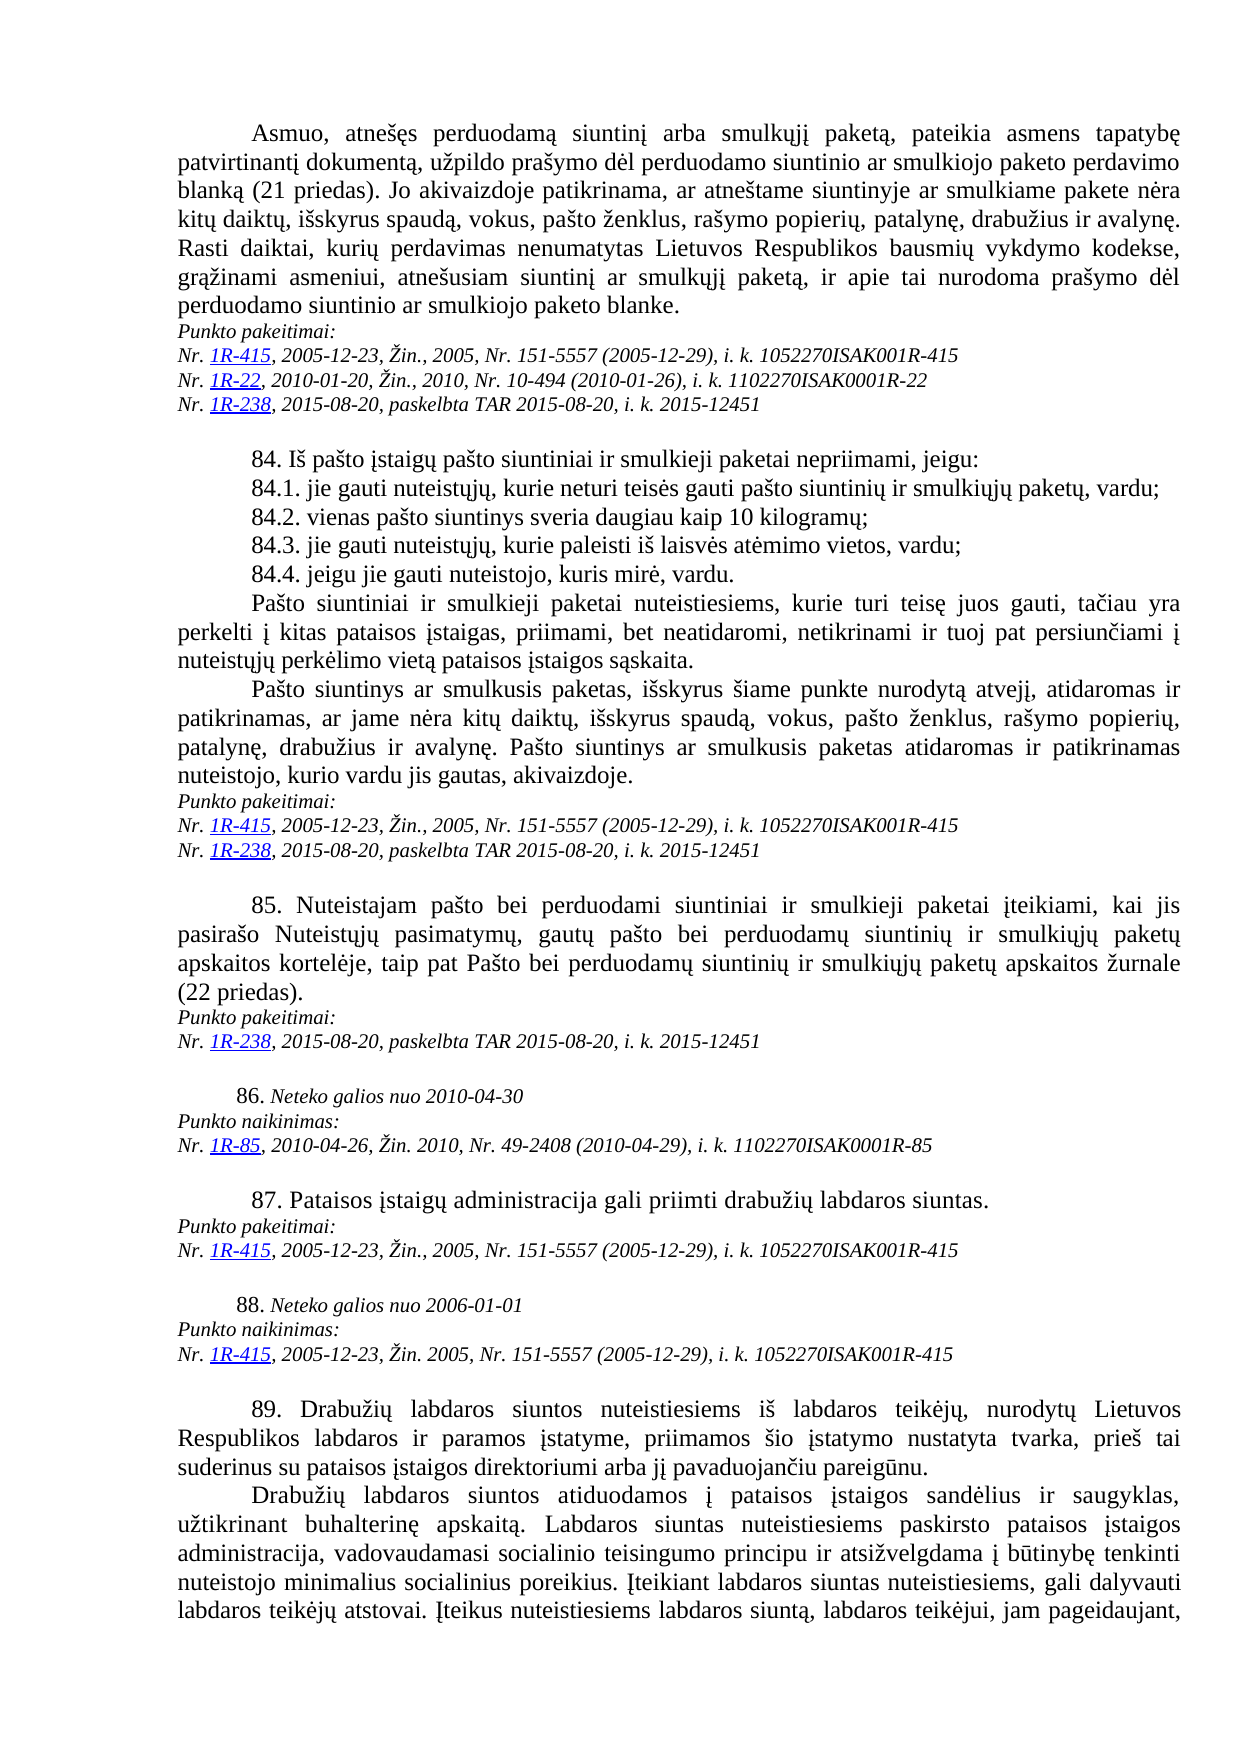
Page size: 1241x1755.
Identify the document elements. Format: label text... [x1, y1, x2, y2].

text Nr. 1R-238, 2015-08-20, paskelbta TAR 2015-08-20, i. k. 2015-12451 [177, 1029, 1181, 1053]
text Nr. 1R-415, 2005-12-23, Žin., 2005, Nr. 151-5557 (2005-12-29), i. k. 1052270ISAK001R-415 [177, 343, 1181, 367]
text Punkto pakeitimai: [177, 789, 1181, 813]
text 84.2. vienas pašto siuntinys sveria daugiau kaip 10 kilogramų; [177, 502, 1181, 531]
text Pašto siuntinys ar smulkusis paketas, išskyrus šiame punkte nurodytą atvejį, atidaromas ir patikrinamas, ar jame nėra kitų daiktų, išskyrus spaudą, vokus, pašto ženklus, rašymo popierių, patalynę, drabužius ir avalynę. Pašto siuntinys ar smulkusis paketas atidaromas ir patikrinamas nuteistojo, kurio vardu jis gautas, akivaizdoje. [177, 674, 1181, 789]
text 84.4. jeigu jie gauti nuteistojo, kuris mirė, vardu. [177, 559, 1181, 588]
text Punkto pakeitimai: [177, 1214, 1181, 1238]
text 84.3. jie gauti nuteistųjų, kurie paleisti iš laisvės atėmimo vietos, vardu; [177, 531, 1181, 559]
text Punkto naikinimas: [177, 1317, 1181, 1341]
text Punkto pakeitimai: [177, 1005, 1181, 1029]
text Nr. 1R-415, 2005-12-23, Žin. 2005, Nr. 151-5557 (2005-12-29), i. k. 1052270ISAK001R-415 [177, 1341, 1181, 1366]
text Punkto pakeitimai: [177, 319, 1181, 343]
text Pašto siuntiniai ir smulkieji paketai nuteistiesiems, kurie turi teisę juos gauti, tačiau yra perkelti į kitas pataisos įstaigas, priimami, bet neatidaromi, netikrinami ir tuoj pat persiunčiami į nuteistųjų perkėlimo vietą pataisos įstaigos sąskaita. [177, 588, 1181, 674]
text 89. Drabužių labdaros siuntos nuteistiesiems iš labdaros teikėjų, nurodytų Lietuvos Respublikos labdaros ir paramos įstatyme, priimamos šio įstatymo nustatyta tvarka, prieš tai suderinus su pataisos įstaigos direktoriumi arba jį pavaduojančiu pareigūnu. [177, 1394, 1181, 1481]
text 88. Neteko galios nuo 2006-01-01 [177, 1291, 1181, 1317]
text Asmuo, atnešęs perduodamą siuntinį arba smulkųjį paketą, pateikia asmens tapatybę patvirtinantį dokumentą, užpildo prašymo dėl perduodamo siuntinio ar smulkiojo paketo perdavimo blanką (21 priedas). Jo akivaizdoje patikrinama, ar atneštame siuntinyje ar smulkiame pakete nėra kitų daiktų, išskyrus spaudą, vokus, pašto ženklus, rašymo popierių, patalynę, drabužius ir avalynę. Rasti daiktai, kurių perdavimas nenumatytas Lietuvos Respublikos bausmių vykdymo kodekse, grąžinami asmeniui, atnešusiam siuntinį ar smulkųjį paketą, ir apie tai nurodoma prašymo dėl perduodamo siuntinio ar smulkiojo paketo blanke. [177, 118, 1181, 319]
text Nr. 1R-415, 2005-12-23, Žin., 2005, Nr. 151-5557 (2005-12-29), i. k. 1052270ISAK001R-415 [177, 813, 1181, 837]
text 87. Pataisos įstaigų administracija gali priimti drabužių labdaros siuntas. [177, 1185, 1181, 1214]
text Nr. 1R-22, 2010-01-20, Žin., 2010, Nr. 10-494 (2010-01-26), i. k. 1102270ISAK0001R-22 [177, 367, 1181, 392]
text Nr. 1R-415, 2005-12-23, Žin., 2005, Nr. 151-5557 (2005-12-29), i. k. 1052270ISAK001R-415 [177, 1238, 1181, 1262]
text Nr. 1R-85, 2010-04-26, Žin. 2010, Nr. 49-2408 (2010-04-29), i. k. 1102270ISAK0001R-85 [177, 1133, 1181, 1157]
text 84.1. jie gauti nuteistųjų, kurie neturi teisės gauti pašto siuntinių ir smulkiųjų paketų, vardu; [177, 473, 1181, 502]
text 85. Nuteistajam pašto bei perduodami siuntiniai ir smulkieji paketai įteikiami, kai jis pasirašo Nuteistųjų pasimatymų, gautų pašto bei perduodamų siuntinių ir smulkiųjų paketų apskaitos kortelėje, taip pat Pašto bei perduodamų siuntinių ir smulkiųjų paketų apskaitos žurnale (22 priedas). [177, 890, 1181, 1005]
text Nr. 1R-238, 2015-08-20, paskelbta TAR 2015-08-20, i. k. 2015-12451 [177, 392, 1181, 416]
text 84. Iš pašto įstaigų pašto siuntiniai ir smulkieji paketai nepriimami, jeigu: [177, 444, 1181, 473]
text 86. Neteko galios nuo 2010-04-30 [177, 1082, 1181, 1108]
text Punkto naikinimas: [177, 1108, 1181, 1133]
text Nr. 1R-238, 2015-08-20, paskelbta TAR 2015-08-20, i. k. 2015-12451 [177, 837, 1181, 862]
text Drabužių labdaros siuntos atiduodamos į pataisos įstaigos sandėlius ir saugyklas, užtikrinant buhalterinę apskaitą. Labdaros siuntas nuteistiesiems paskirsto pataisos įstaigos administracija, vadovaudamasi socialinio teisingumo principu ir atsižvelgdama į būtinybę tenkinti nuteistojo minimalius socialinius poreikius. Įteikiant labdaros siuntas nuteistiesiems, gali dalyvauti labdaros teikėjų atstovai. Įteikus nuteistiesiems labdaros siuntą, labdaros teikėjui, jam pageidaujant, [177, 1481, 1181, 1624]
